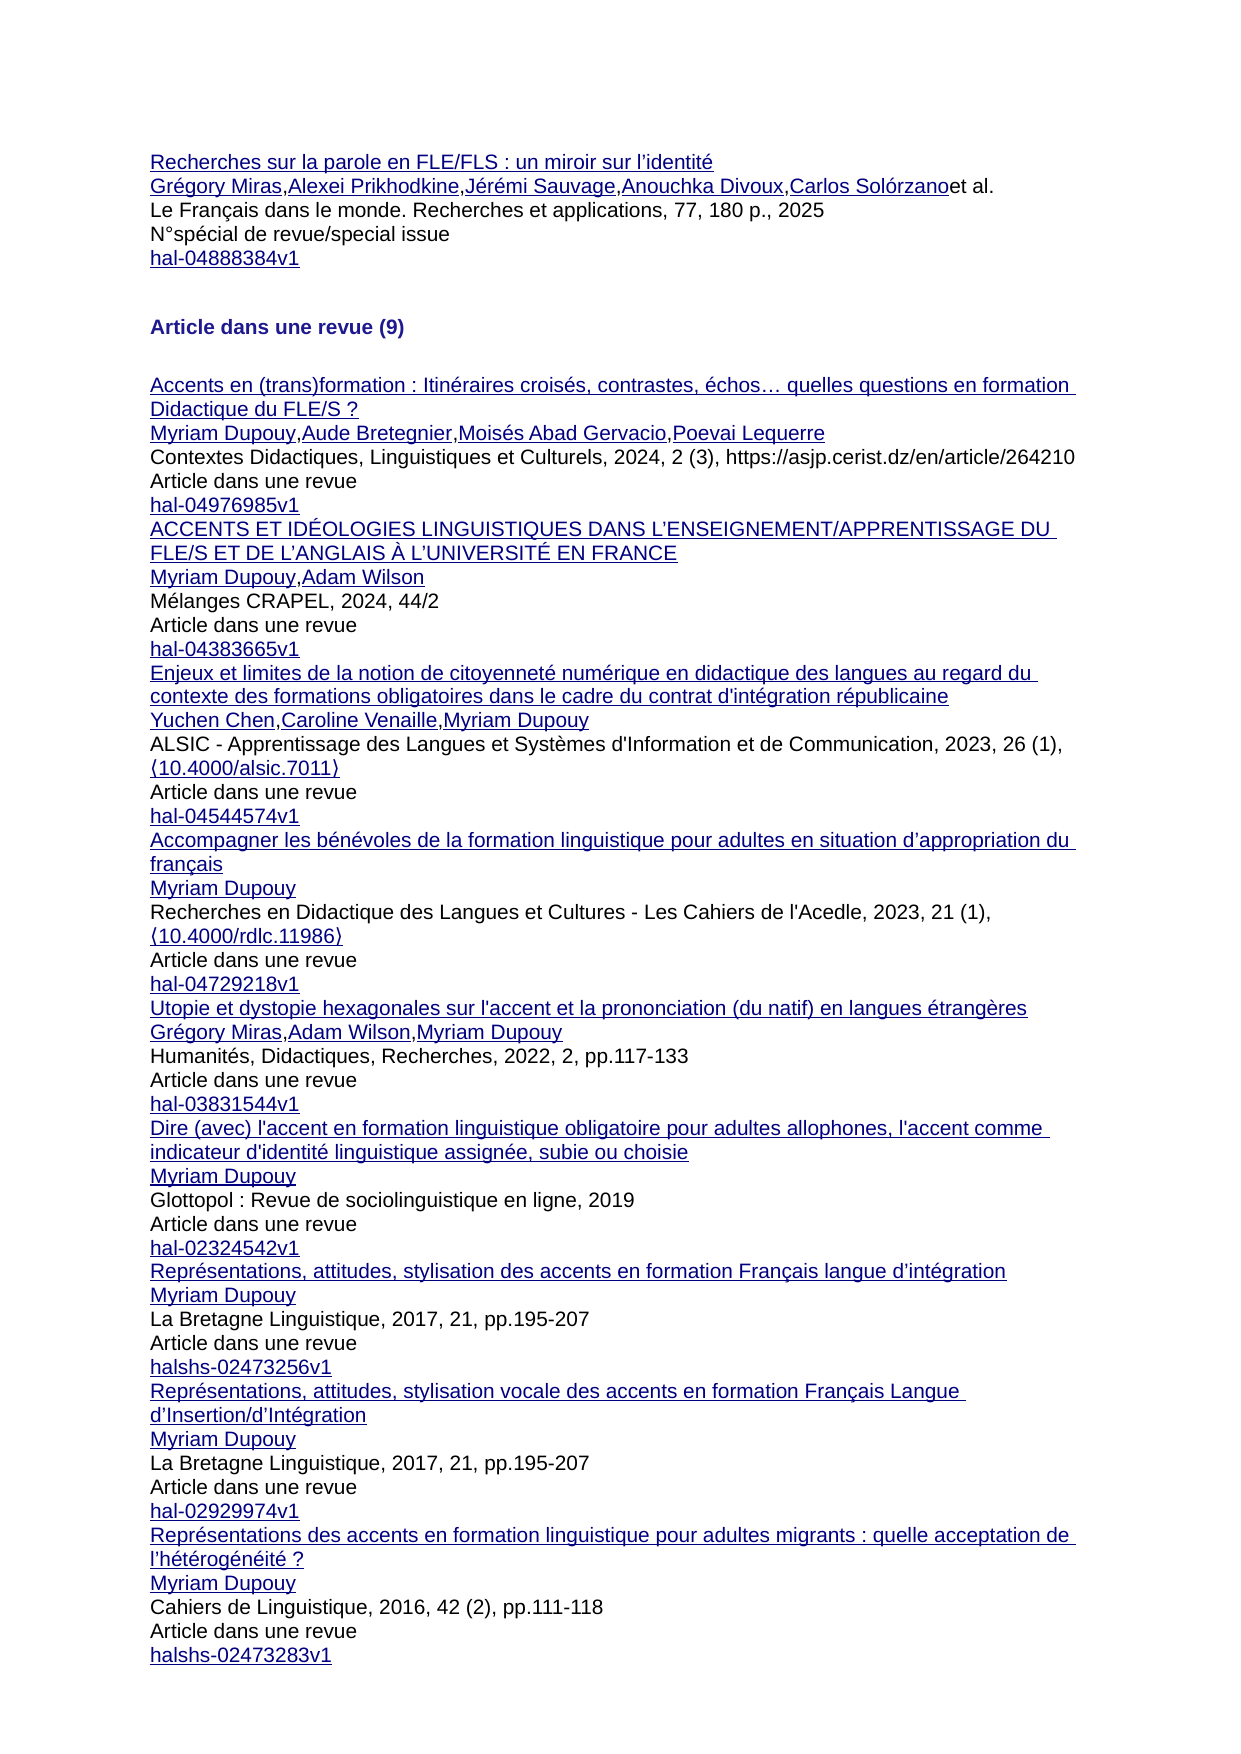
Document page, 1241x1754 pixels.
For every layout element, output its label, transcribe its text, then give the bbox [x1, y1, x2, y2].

table_cell Représentations, attitudes, stylisation des accents en formation Français langue d’intégration Myriam Dupouy La Bretagne Linguistique, 2017, 21, pp.195-207 Article dans une revue halshs-02473256v1 [150, 1259, 1090, 1379]
table_cell Représentations, attitudes, stylisation vocale des accents en formation Français Langue d’Insertion/d’Intégration Myriam Dupouy La Bretagne Linguistique, 2017, 21, pp.195-207 Article dans une revue hal-02929974v1 [150, 1379, 1090, 1523]
table_cell Enjeux et limites de la notion de citoyenneté numérique en didactique des langues au regard du contexte des formations obligatoires dans le cadre du contrat d'intégration républicaine Yuchen Chen,Caroline Venaille,Myriam Dupouy ALSIC - Apprentissage des Langues et Systèmes d'Information et de Communication, 2023, 26 (1), ⟨10.4000/alsic.7011⟩ Article dans une revue hal-04544574v1 [150, 660, 1090, 828]
table_cell Représentations des accents en formation linguistique pour adultes migrants : quelle acceptation de l’hétérogénéité ? Myriam Dupouy Cahiers de Linguistique, 2016, 42 (2), pp.111-118 Article dans une revue halshs-02473283v1 [150, 1523, 1090, 1667]
table_header Recherches sur la parole en FLE/FLS : un miroir sur l’identité Grégory Miras,Alexei Prikhodkine,Jérémi Sauvage,Anouchka Divoux,Carlos Solórzanoet al. Le Français dans le monde. Recherches et applications, 77, 180 p., 2025 N°spécial de revue/special issue hal-04888384v1 [150, 150, 1090, 270]
subtitle Article dans une revue (9) [150, 314, 1090, 338]
table_cell Accompagner les bénévoles de la formation linguistique pour adultes en situation d’appropriation du français Myriam Dupouy Recherches en Didactique des Langues et Cultures - Les Cahiers de l'Acedle, 2023, 21 (1), ⟨10.4000/rdlc.11986⟩ Article dans une revue hal-04729218v1 [150, 828, 1090, 996]
table_cell Utopie et dystopie hexagonales sur l'accent et la prononciation (du natif) en langues étrangères Grégory Miras,Adam Wilson,Myriam Dupouy Humanités, Didactiques, Recherches, 2022, 2, pp.117-133 Article dans une revue hal-03831544v1 [150, 996, 1090, 1116]
table_header Accents en (trans)formation : Itinéraires croisés, contrastes, échos… quelles questions en formation Didactique du FLE/S ? Myriam Dupouy,Aude Bretegnier,Moisés Abad Gervacio,Poevai Lequerre Contextes Didactiques, Linguistiques et Culturels, 2024, 2 (3), https://asjp.cerist.dz/en/article/264210 Article dans une revue hal-04976985v1 [150, 373, 1090, 517]
table_cell Dire (avec) l'accent en formation linguistique obligatoire pour adultes allophones, l'accent comme indicateur d'identité linguistique assignée, subie ou choisie Myriam Dupouy Glottopol : Revue de sociolinguistique en ligne, 2019 Article dans une revue hal-02324542v1 [150, 1116, 1090, 1259]
table_cell ACCENTS ET IDÉOLOGIES LINGUISTIQUES DANS L’ENSEIGNEMENT/APPRENTISSAGE DU FLE/S ET DE L’ANGLAIS À L’UNIVERSITÉ EN FRANCE Myriam Dupouy,Adam Wilson Mélanges CRAPEL, 2024, 44/2 Article dans une revue hal-04383665v1 [150, 517, 1090, 660]
